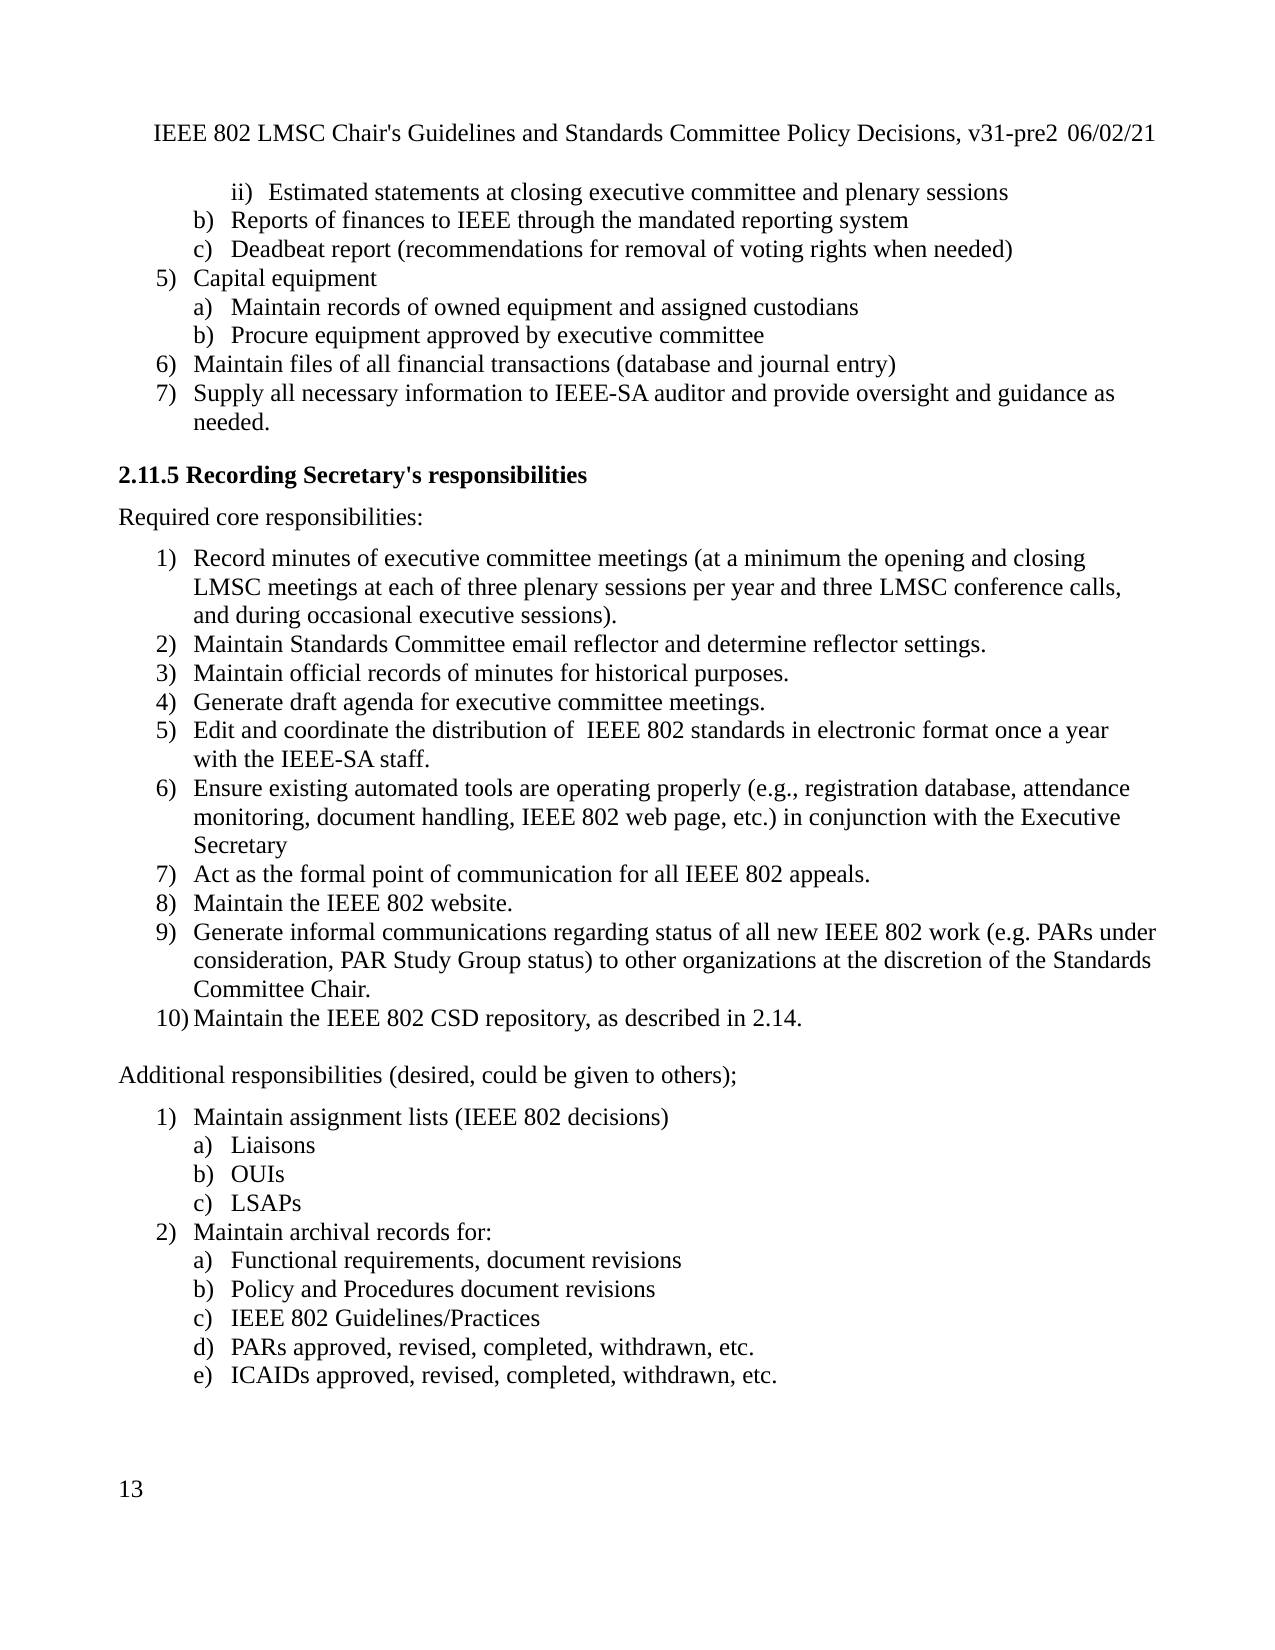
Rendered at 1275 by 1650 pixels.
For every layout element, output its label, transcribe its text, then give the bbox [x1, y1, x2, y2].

list Reports of finances to IEEE through the mandated reporting system [193, 206, 1157, 234]
list Supply all necessary information to IEEE-SA auditor and provide oversight and guidance as needed. [156, 378, 1157, 436]
list Generate informal communications regarding status of all new IEEE 802 work (e.g. PARs under consideration, PAR Study Group status) to other organizations at the discretion of the Standards Committee Chair. [156, 917, 1157, 1003]
text Required core responsibilities: [118, 502, 1157, 531]
list Maintain the IEEE 802 CSD repository, as described in 2.14. [156, 1003, 1157, 1061]
list Maintain official records of minutes for historical purposes. [156, 658, 1157, 687]
list Estimated statements at closing executive committee and plenary sessions [231, 177, 1157, 206]
text Additional responsibilities (desired, could be given to others); [118, 1061, 1157, 1089]
list Maintain archival records for: [156, 1217, 1157, 1246]
list Ensure existing automated tools are operating properly (e.g., registration database, attendance monitoring, document handling, IEEE 802 web page, etc.) in conjunction with the Executive Secretary [156, 773, 1157, 859]
list PARs approved, revised, completed, withdrawn, etc. [193, 1332, 1157, 1361]
list Generate draft agenda for executive committee meetings. [156, 687, 1157, 716]
list Procure equipment approved by executive committee [193, 321, 1157, 349]
list Maintain Standards Committee email reflector and determine reflector settings. [156, 629, 1157, 658]
list Liaisons [193, 1131, 1157, 1159]
list Edit and coordinate the distribution of IEEE 802 standards in electronic format once a year with the IEEE-SA staff. [156, 716, 1157, 773]
list IEEE 802 Guidelines/Practices [193, 1303, 1157, 1332]
list Maintain assignment lists (IEEE 802 decisions) [156, 1102, 1157, 1131]
list ICAIDs approved, revised, completed, withdrawn, etc. [193, 1361, 1157, 1389]
list Maintain files of all financial transactions (database and journal entry) [156, 349, 1157, 378]
list Capital equipment [156, 263, 1157, 292]
list Functional requirements, document revisions [193, 1246, 1157, 1274]
list LSAPs [193, 1188, 1157, 1217]
list Deadbeat report (recommendations for removal of voting rights when needed) [193, 234, 1157, 263]
list Policy and Procedures document revisions [193, 1274, 1157, 1303]
subtitle Recording Secretary's responsibilities [118, 461, 1157, 489]
list Act as the formal point of communication for all IEEE 802 appeals. [156, 859, 1157, 888]
list Maintain the IEEE 802 website. [156, 888, 1157, 917]
list OUIs [193, 1159, 1157, 1188]
list Maintain records of owned equipment and assigned custodians [193, 292, 1157, 321]
list Record minutes of executive committee meetings (at a minimum the opening and closing LMSC meetings at each of three plenary sessions per year and three LMSC conference calls, and during occasional executive sessions). [156, 543, 1157, 629]
